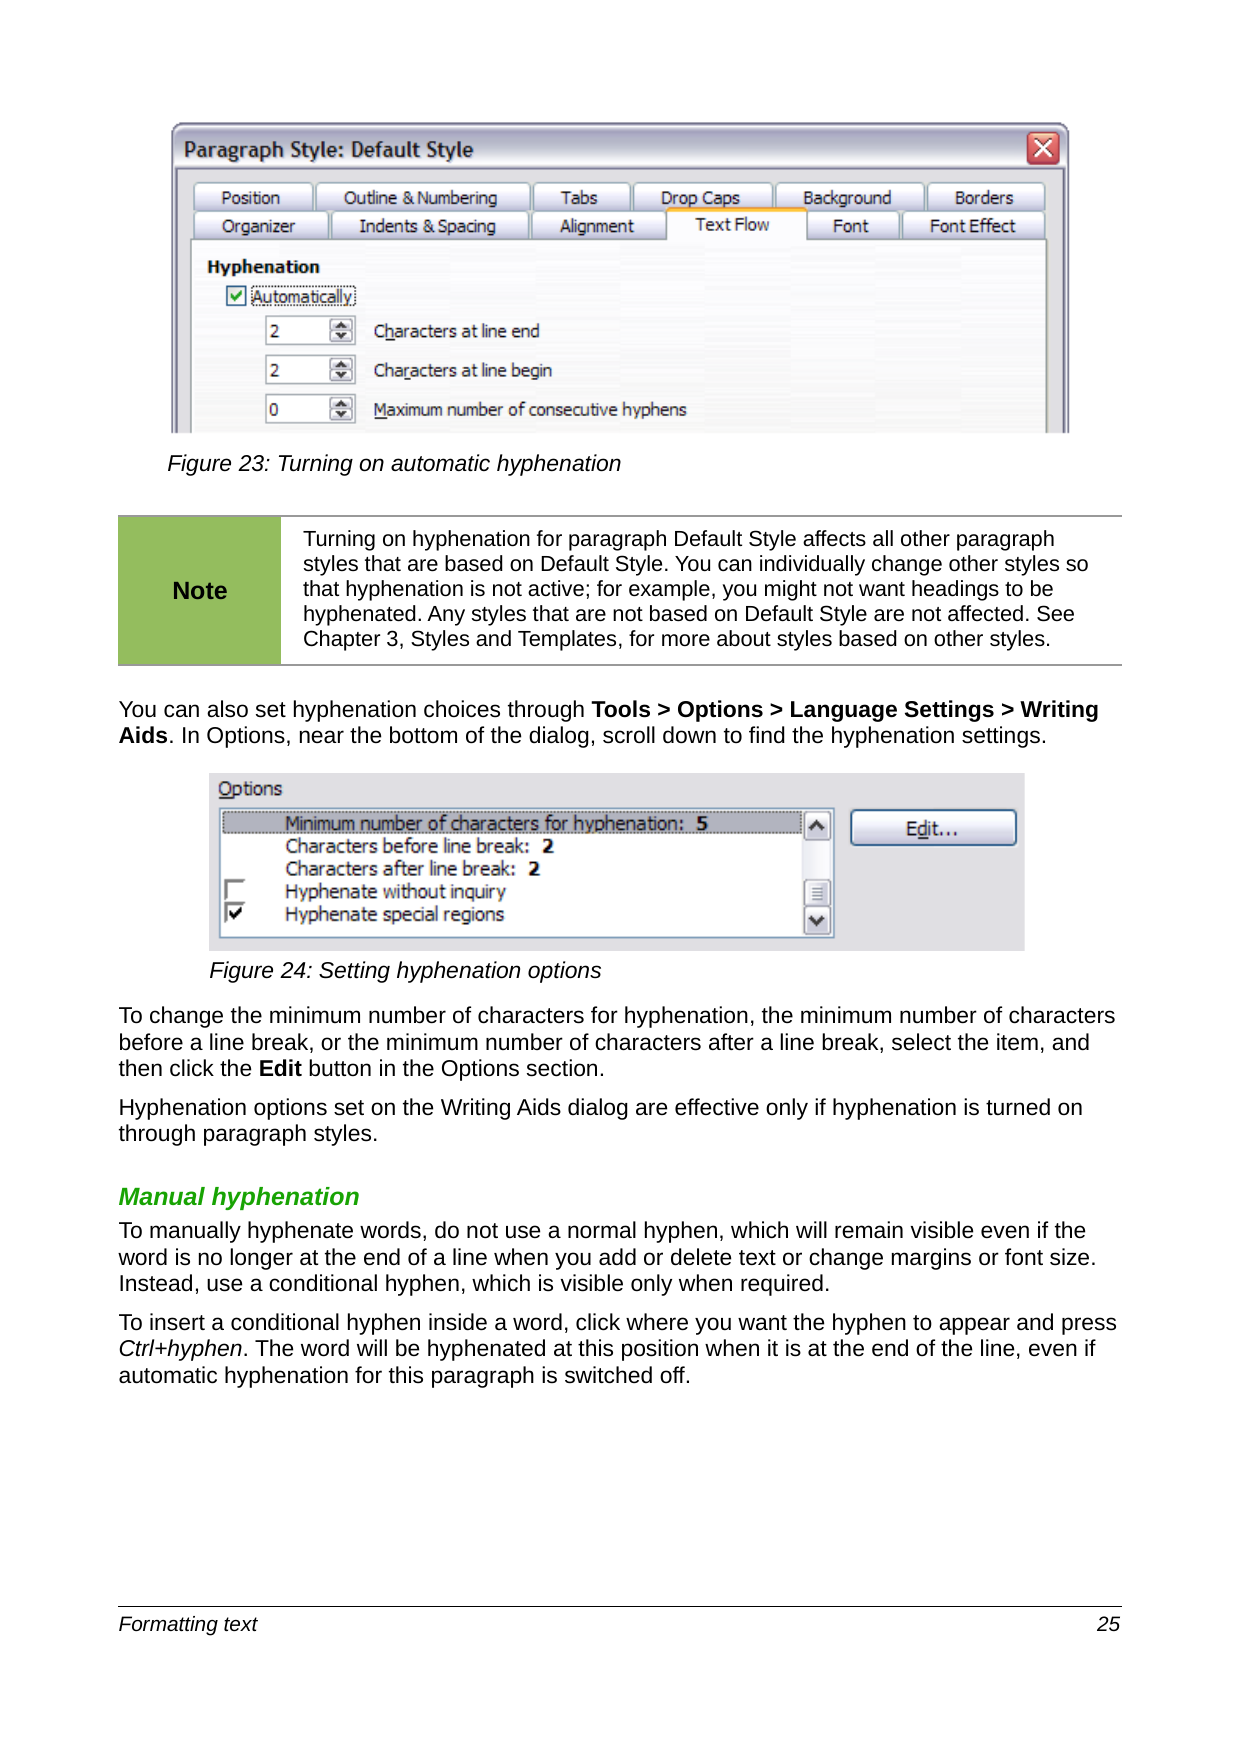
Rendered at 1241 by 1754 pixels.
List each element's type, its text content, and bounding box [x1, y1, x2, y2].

text Figure 23: Turning on automatic hyphenation [167, 450, 1073, 477]
table_header Turning on hyphenation for paragraph Default Style affects all other paragraph styles that are based on Default Style. You can individually change other styles so that hyphenation is not active; for example, you might not want headings to be hyphenated. Any styles that are not based on Default Style are not affected. See Chapter 3, Styles and Templates, for more about styles based on other styles. [281, 517, 1122, 664]
text You can also set hyphenation choices through Tools > Options > Language Settings > Writing Aids. In Options, near the bottom of the dialog, scroll down to find the hyphenation settings. [118, 696, 1122, 749]
text To insert a conditional hyphen inside a word, click where you want the hyphen to appear and press Ctrl+hyphen. The word will be hyphenated at this position when it is at the end of the line, even if automatic hyphenation for this paragraph is switched off. [118, 1309, 1122, 1388]
text Figure 24: Setting hyphenation options [209, 957, 1031, 983]
subtitle Manual hyphenation [118, 1182, 1122, 1211]
text To manually hyphenate words, do not use a normal hyphen, which will remain visible even if the word is no longer at the end of a line when you add or delete text or change margins or font size. Instead, use a conditional hyphen, which is visible only when required. [118, 1217, 1122, 1296]
text To change the minimum number of characters for hyphenation, the minimum number of characters before a line break, or the minimum number of characters after a line break, select the item, and then click the Edit button in the Options section. [118, 1002, 1122, 1081]
picture [167, 118, 1074, 438]
table_header Note [118, 517, 281, 664]
picture [209, 773, 1025, 951]
text Hyphenation options set on the Writing Aids dialog are effective only if hyphenation is turned on through paragraph styles. [118, 1094, 1122, 1147]
